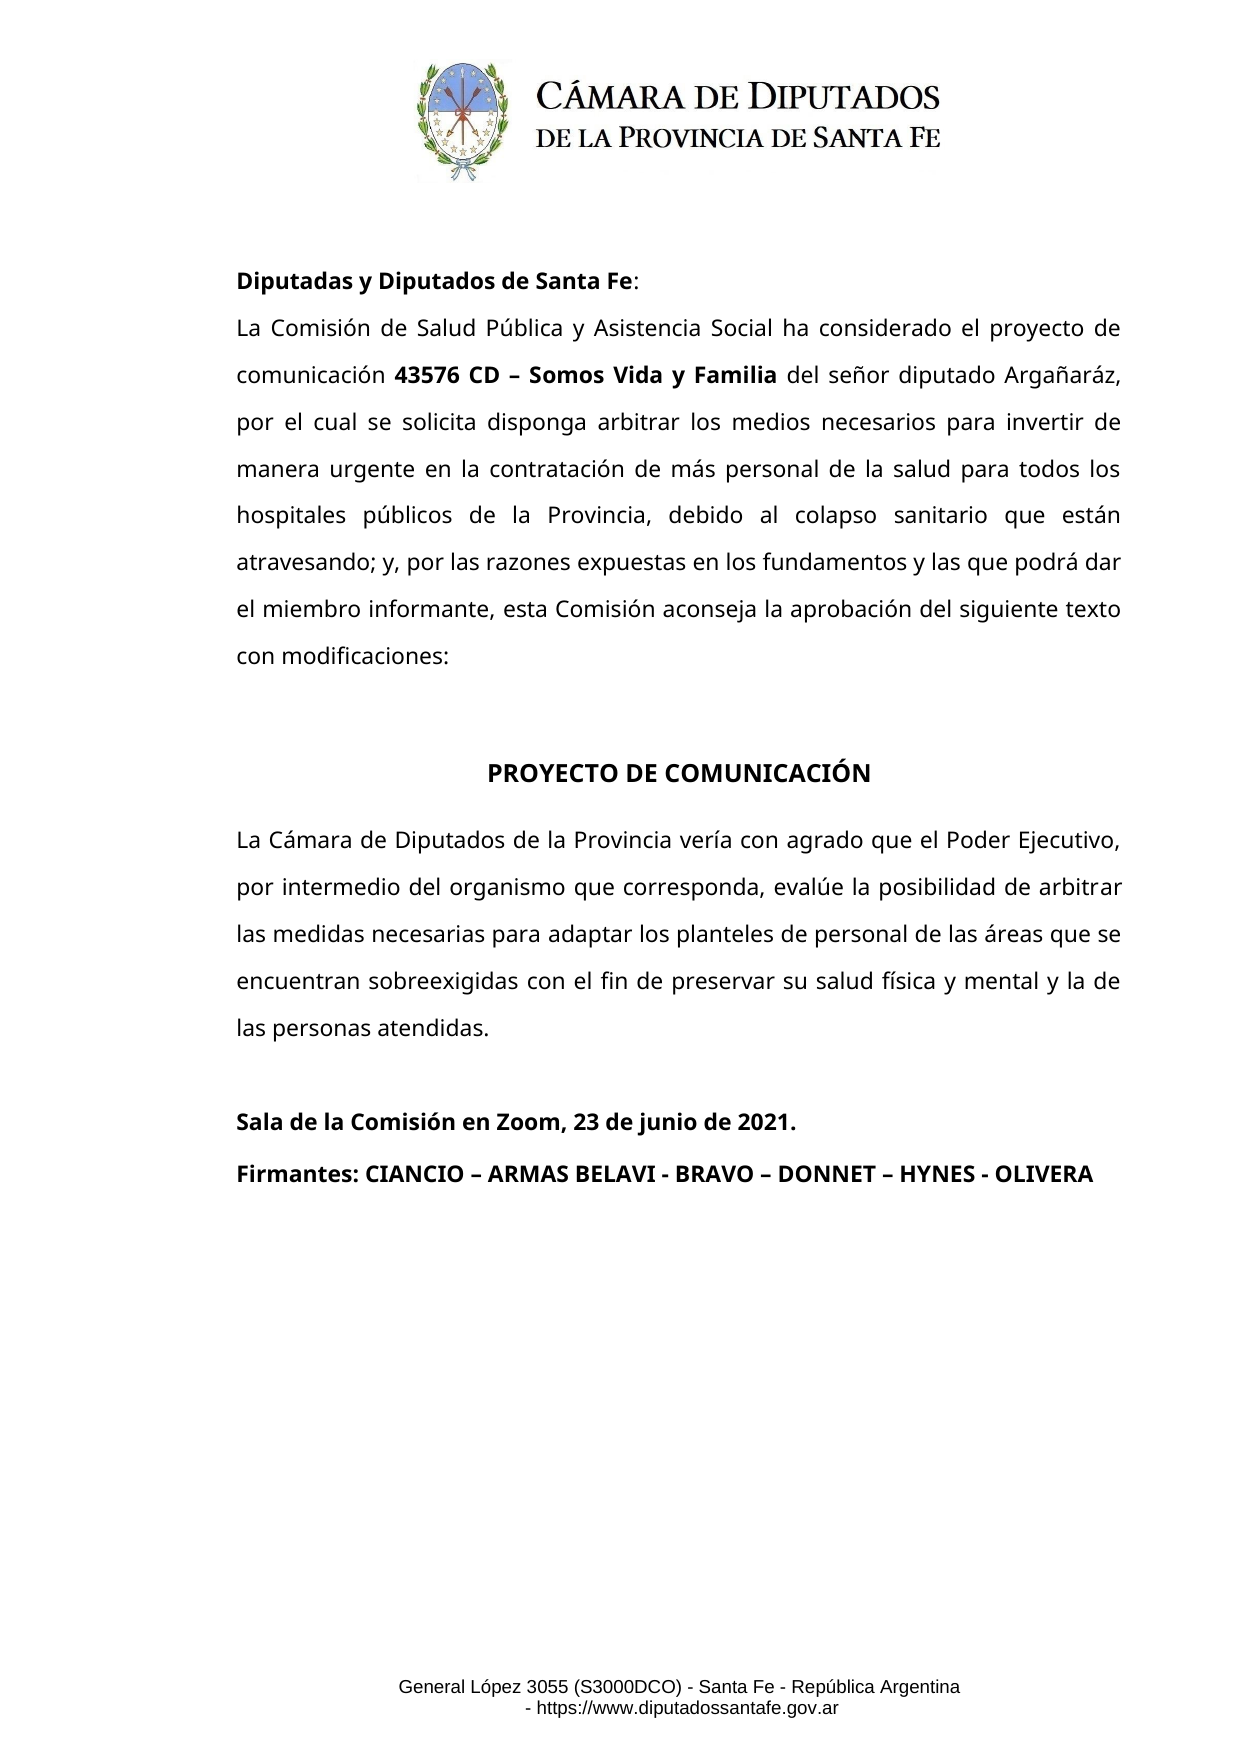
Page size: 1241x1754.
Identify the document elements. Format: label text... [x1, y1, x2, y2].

text Diputadas y Diputados de Santa Fe: [236, 265, 1122, 296]
text La Comisión de Salud Pública y Asistencia Social ha considerado el proyecto de comunicación 43576 CD – Somos Vida y Familia del señor diputado Argañaráz, por el cual se solicita disponga arbitrar los medios necesarios para invertir de manera urgente en la contratación de más personal de la salud para todos los hospitales públicos de la Provincia, debido al colapso sanitario que están atravesando; y, por las razones expuestas en los fundamentos y las que podrá dar el miembro informante, esta Comisión aconseja la aprobación del siguiente texto con modificaciones: [236, 312, 1122, 671]
text La Cámara de Diputados de la Provincia vería con agrado que el Poder Ejecutivo, por intermedio del organismo que corresponda, evalúe la posibilidad de arbitrar las medidas necesarias para adaptar los planteles de personal de las áreas que se encuentran sobreexigidas con el fin de preservar su salud física y mental y la de las personas atendidas. [236, 824, 1122, 1043]
text Sala de la Comisión en Zoom, 23 de junio de 2021. [236, 1105, 1122, 1137]
text Firmantes: CIANCIO – ARMAS BELAVI - BRAVO – DONNET – HYNES - OLIVERA [236, 1158, 1122, 1189]
picture [413, 59, 945, 183]
text PROYECTO DE COMUNICACIÓN [236, 756, 1122, 789]
